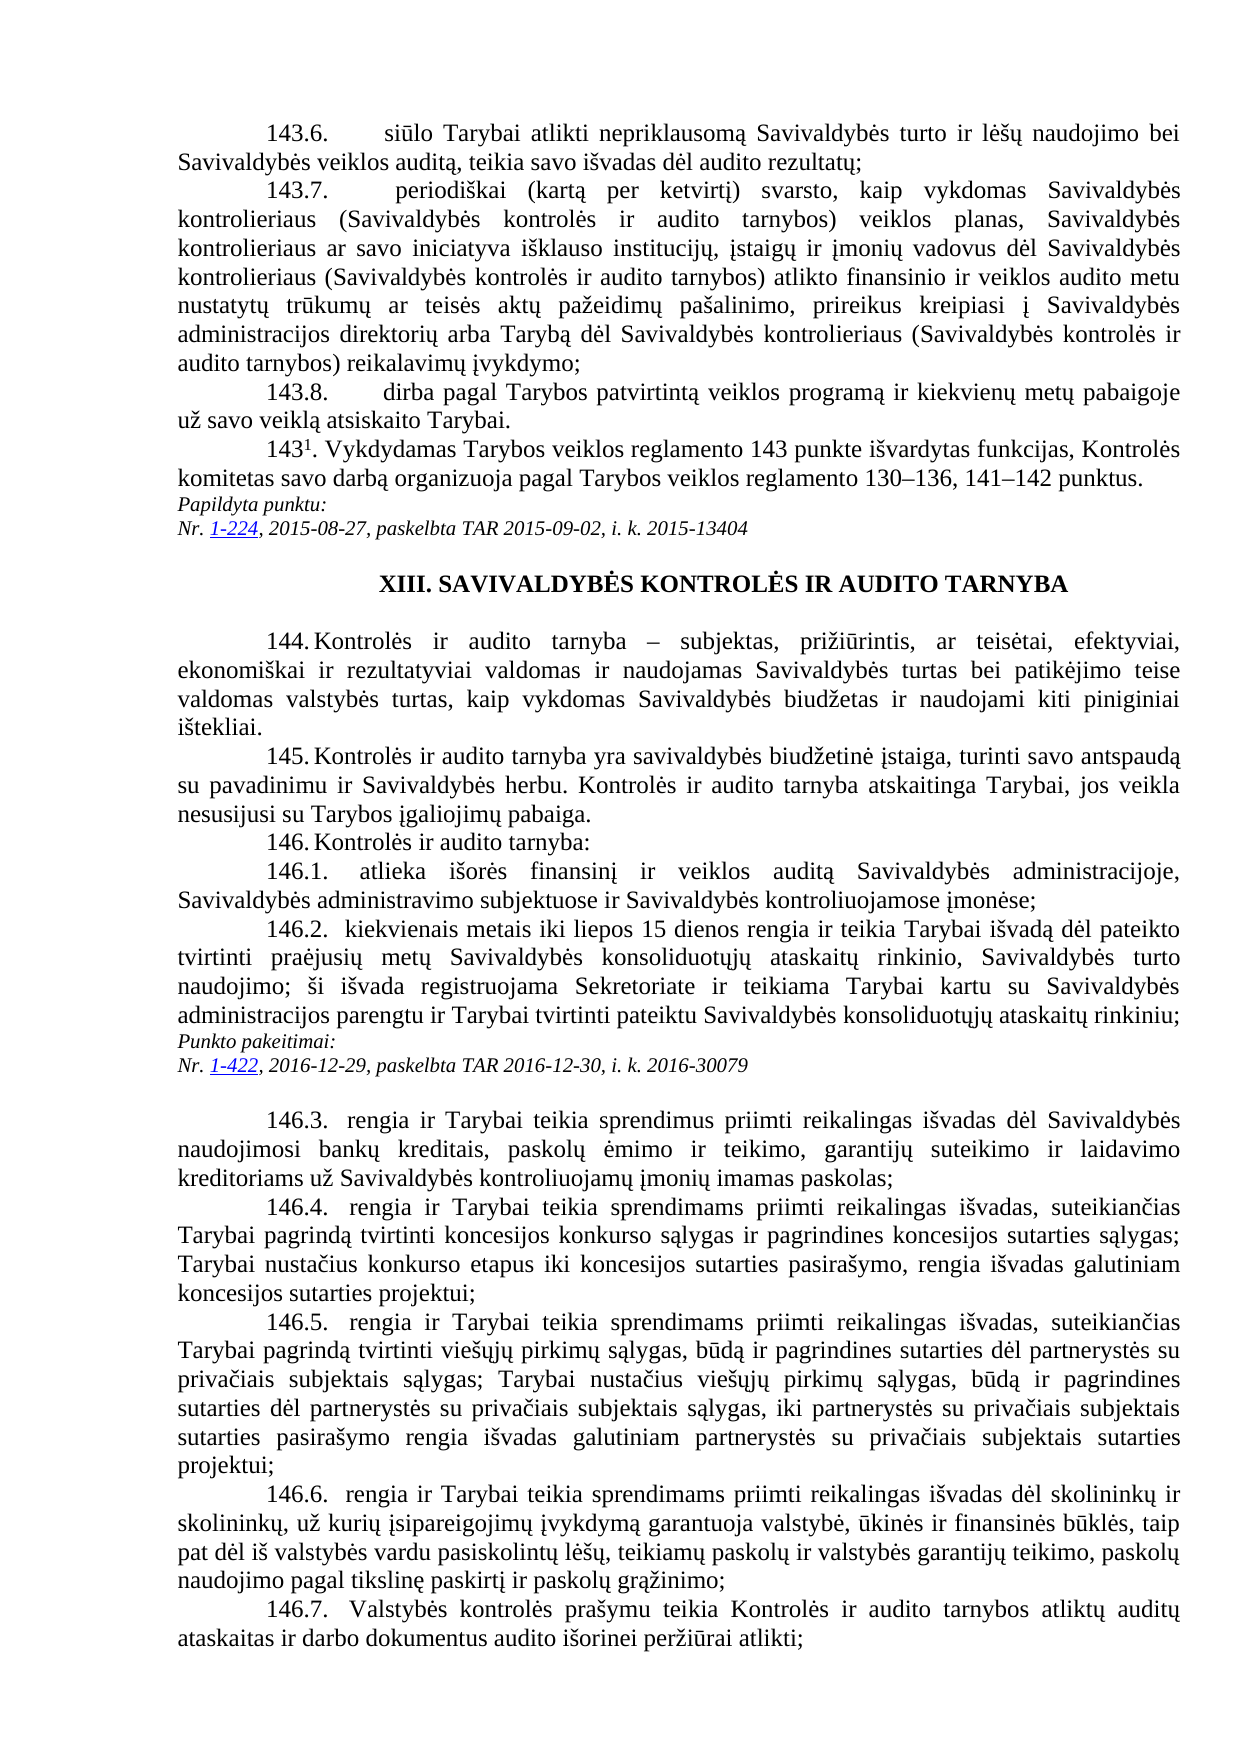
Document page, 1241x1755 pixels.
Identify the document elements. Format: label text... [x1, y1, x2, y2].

text 1431. Vykdydamas Tarybos veiklos reglamento 143 punkte išvardytas funkcijas, Kontrolės komitetas savo darbą organizuoja pagal Tarybos veiklos reglamento 130–136, 141–142 punktus. [177, 434, 1181, 492]
text Punkto pakeitimai: [177, 1029, 1181, 1053]
text 146.2. kiekvienais metais iki liepos 15 dienos rengia ir teikia Tarybai išvadą dėl pateikto tvirtinti praėjusių metų Savivaldybės konsoliduotųjų ataskaitų rinkinio, Savivaldybės turto naudojimo; ši išvada registruojama Sekretoriate ir teikiama Tarybai kartu su Savivaldybės administracijos parengtu ir Tarybai tvirtinti pateiktu Savivaldybės konsoliduotųjų ataskaitų rinkiniu; [177, 914, 1181, 1029]
text 146.7. Valstybės kontrolės prašymu teikia Kontrolės ir audito tarnybos atliktų auditų ataskaitas ir darbo dokumentus audito išorinei peržiūrai atlikti; [177, 1594, 1181, 1652]
text 146.4. rengia ir Tarybai teikia sprendimams priimti reikalingas išvadas, suteikiančias Tarybai pagrindą tvirtinti koncesijos konkurso sąlygas ir pagrindines koncesijos sutarties sąlygas; Tarybai nustačius konkurso etapus iki koncesijos sutarties pasirašymo, rengia išvadas galutiniam koncesijos sutarties projektui; [177, 1192, 1181, 1307]
text 146. Kontrolės ir audito tarnyba: [177, 827, 1181, 856]
text Nr. 1-224, 2015-08-27, paskelbta TAR 2015-09-02, i. k. 2015-13404 [177, 516, 1181, 540]
text 144. Kontrolės ir audito tarnyba – subjektas, prižiūrintis, ar teisėtai, efektyviai, ekonomiškai ir rezultatyviai valdomas ir naudojamas Savivaldybės turtas bei patikėjimo teise valdomas valstybės turtas, kaip vykdomas Savivaldybės biudžetas ir naudojami kiti piniginiai ištekliai. [177, 626, 1181, 741]
text Nr. 1-422, 2016-12-29, paskelbta TAR 2016-12-30, i. k. 2016-30079 [177, 1053, 1181, 1077]
text 146.3. rengia ir Tarybai teikia sprendimus priimti reikalingas išvadas dėl Savivaldybės naudojimosi bankų kreditais, paskolų ėmimo ir teikimo, garantijų suteikimo ir laidavimo kreditoriams už Savivaldybės kontroliuojamų įmonių imamas paskolas; [177, 1106, 1181, 1192]
text 146.1. atlieka išorės finansinį ir veiklos auditą Savivaldybės administracijoje, Savivaldybės administravimo subjektuose ir Savivaldybės kontroliuojamose įmonėse; [177, 856, 1181, 914]
text 143.8. dirba pagal Tarybos patvirtintą veiklos programą ir kiekvienų metų pabaigoje už savo veiklą atsiskaito Tarybai. [177, 377, 1181, 434]
text 145. Kontrolės ir audito tarnyba yra savivaldybės biudžetinė įstaiga, turinti savo antspaudą su pavadinimu ir Savivaldybės herbu. Kontrolės ir audito tarnyba atskaitinga Tarybai, jos veikla nesusijusi su Tarybos įgaliojimų pabaiga. [177, 741, 1181, 827]
text XIII. SAVIVALDYBĖS KONTROLĖS IR AUDITO TARNYBA [177, 569, 1181, 597]
text 146.5. rengia ir Tarybai teikia sprendimams priimti reikalingas išvadas, suteikiančias Tarybai pagrindą tvirtinti viešųjų pirkimų sąlygas, būdą ir pagrindines sutarties dėl partnerystės su privačiais subjektais sąlygas; Tarybai nustačius viešųjų pirkimų sąlygas, būdą ir pagrindines sutarties dėl partnerystės su privačiais subjektais sąlygas, iki partnerystės su privačiais subjektais sutarties pasirašymo rengia išvadas galutiniam partnerystės su privačiais subjektais sutarties projektui; [177, 1307, 1181, 1479]
text Papildyta punktu: [177, 492, 1181, 516]
text 143.7. periodiškai (kartą per ketvirtį) svarsto, kaip vykdomas Savivaldybės kontrolieriaus (Savivaldybės kontrolės ir audito tarnybos) veiklos planas, Savivaldybės kontrolieriaus ar savo iniciatyva išklauso institucijų, įstaigų ir įmonių vadovus dėl Savivaldybės kontrolieriaus (Savivaldybės kontrolės ir audito tarnybos) atlikto finansinio ir veiklos audito metu nustatytų trūkumų ar teisės aktų pažeidimų pašalinimo, prireikus kreipiasi į Savivaldybės administracijos direktorių arba Tarybą dėl Savivaldybės kontrolieriaus (Savivaldybės kontrolės ir audito tarnybos) reikalavimų įvykdymo; [177, 176, 1181, 377]
text 143.6. siūlo Tarybai atlikti nepriklausomą Savivaldybės turto ir lėšų naudojimo bei Savivaldybės veiklos auditą, teikia savo išvadas dėl audito rezultatų; [177, 118, 1181, 176]
text 146.6. rengia ir Tarybai teikia sprendimams priimti reikalingas išvadas dėl skolininkų ir skolininkų, už kurių įsipareigojimų įvykdymą garantuoja valstybė, ūkinės ir finansinės būklės, taip pat dėl iš valstybės vardu pasiskolintų lėšų, teikiamų paskolų ir valstybės garantijų teikimo, paskolų naudojimo pagal tikslinę paskirtį ir paskolų grąžinimo; [177, 1479, 1181, 1594]
